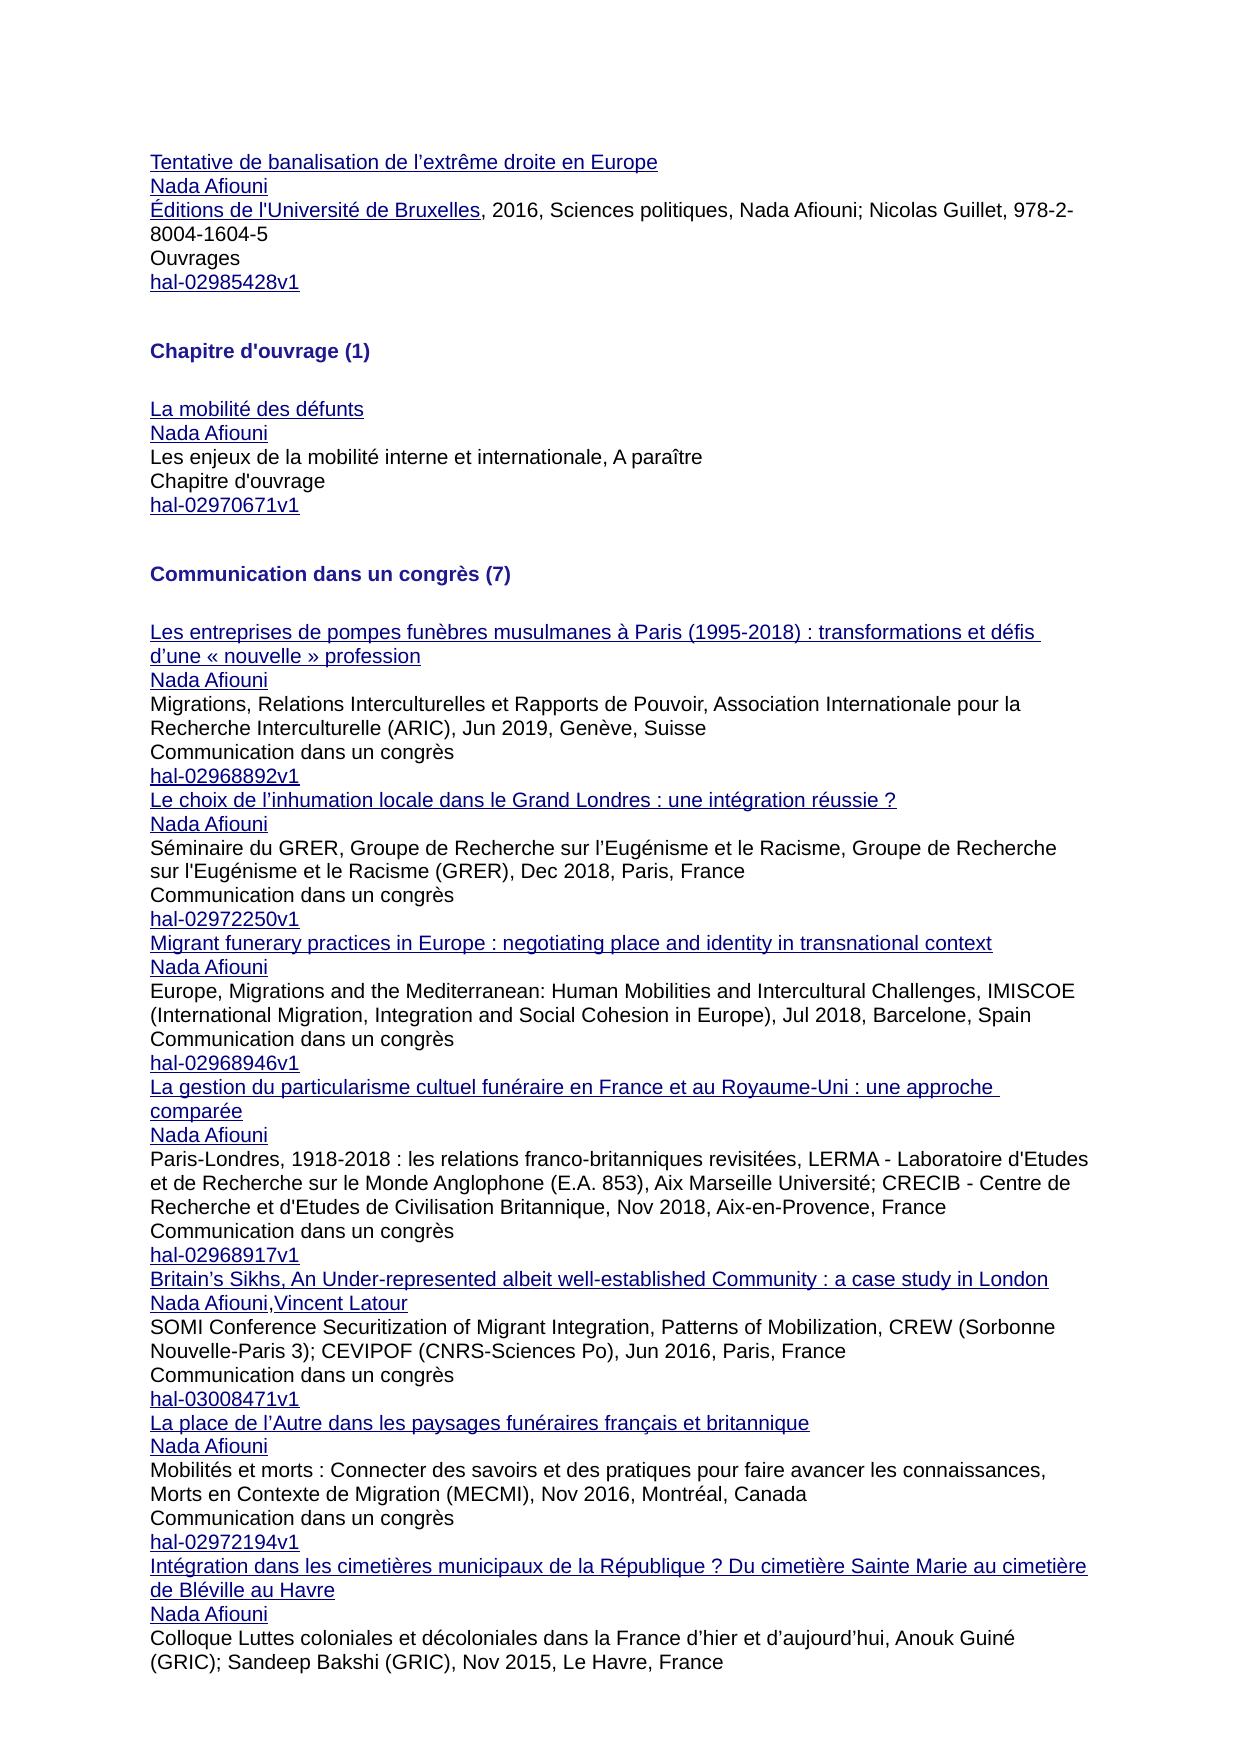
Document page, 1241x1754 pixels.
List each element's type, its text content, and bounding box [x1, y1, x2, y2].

table_header La mobilité des défunts Nada Afiouni Les enjeux de la mobilité interne et internationale, A paraître Chapitre d'ouvrage hal-02970671v1 [150, 397, 1090, 517]
table_cell La gestion du particularisme cultuel funéraire en France et au Royaume-Uni : une approche comparée Nada Afiouni Paris-Londres, 1918-2018 : les relations franco-britanniques revisitées, LERMA - Laboratoire d'Etudes et de Recherche sur le Monde Anglophone (E.A. 853), Aix Marseille Université; CRECIB - Centre de Recherche et d'Etudes de Civilisation Britannique, Nov 2018, Aix-en-Provence, France Communication dans un congrès hal-02968917v1 [150, 1075, 1090, 1267]
subtitle Chapitre d'ouvrage (1) [150, 338, 1090, 362]
table_cell Le choix de l’inhumation locale dans le Grand Londres : une intégration réussie ? Nada Afiouni Séminaire du GRER, Groupe de Recherche sur l’Eugénisme et le Racisme, Groupe de Recherche sur l'Eugénisme et le Racisme (GRER), Dec 2018, Paris, France Communication dans un congrès hal-02972250v1 [150, 788, 1090, 931]
table_cell La place de l’Autre dans les paysages funéraires français et britannique Nada Afiouni Mobilités et morts : Connecter des savoirs et des pratiques pour faire avancer les connaissances, Morts en Contexte de Migration (MECMI), Nov 2016, Montréal, Canada Communication dans un congrès hal-02972194v1 [150, 1410, 1090, 1554]
table_cell Migrant funerary practices in Europe : negotiating place and identity in transnational context Nada Afiouni Europe, Migrations and the Mediterranean: Human Mobilities and Intercultural Challenges, IMISCOE (International Migration, Integration and Social Cohesion in Europe), Jul 2018, Barcelone, Spain Communication dans un congrès hal-02968946v1 [150, 931, 1090, 1075]
table_cell Britain’s Sikhs, An Under-represented albeit well-established Community : a case study in London Nada Afiouni,Vincent Latour SOMI Conference Securitization of Migrant Integration, Patterns of Mobilization, CREW (Sorbonne Nouvelle-Paris 3); CEVIPOF (CNRS-Sciences Po), Jun 2016, Paris, France Communication dans un congrès hal-03008471v1 [150, 1267, 1090, 1410]
table_cell Intégration dans les cimetières municipaux de la République ? Du cimetière Sainte Marie au cimetière de Bléville au Havre Nada Afiouni Colloque Luttes coloniales et décoloniales dans la France d’hier et d’aujourd’hui, Anouk Guiné (GRIC); Sandeep Bakshi (GRIC), Nov 2015, Le Havre, France [150, 1554, 1090, 1674]
table_header Tentative de banalisation de l’extrême droite en Europe Nada Afiouni Éditions de l'Université de Bruxelles, 2016, Sciences politiques, Nada Afiouni; Nicolas Guillet, 978-2-8004-1604-5 Ouvrages hal-02985428v1 [150, 150, 1090, 294]
subtitle Communication dans un congrès (7) [150, 561, 1090, 585]
table_header Les entreprises de pompes funèbres musulmanes à Paris (1995-2018) : transformations et défis d’une « nouvelle » profession Nada Afiouni Migrations, Relations Interculturelles et Rapports de Pouvoir, Association Internationale pour la Recherche Interculturelle (ARIC), Jun 2019, Genève, Suisse Communication dans un congrès hal-02968892v1 [150, 620, 1090, 787]
